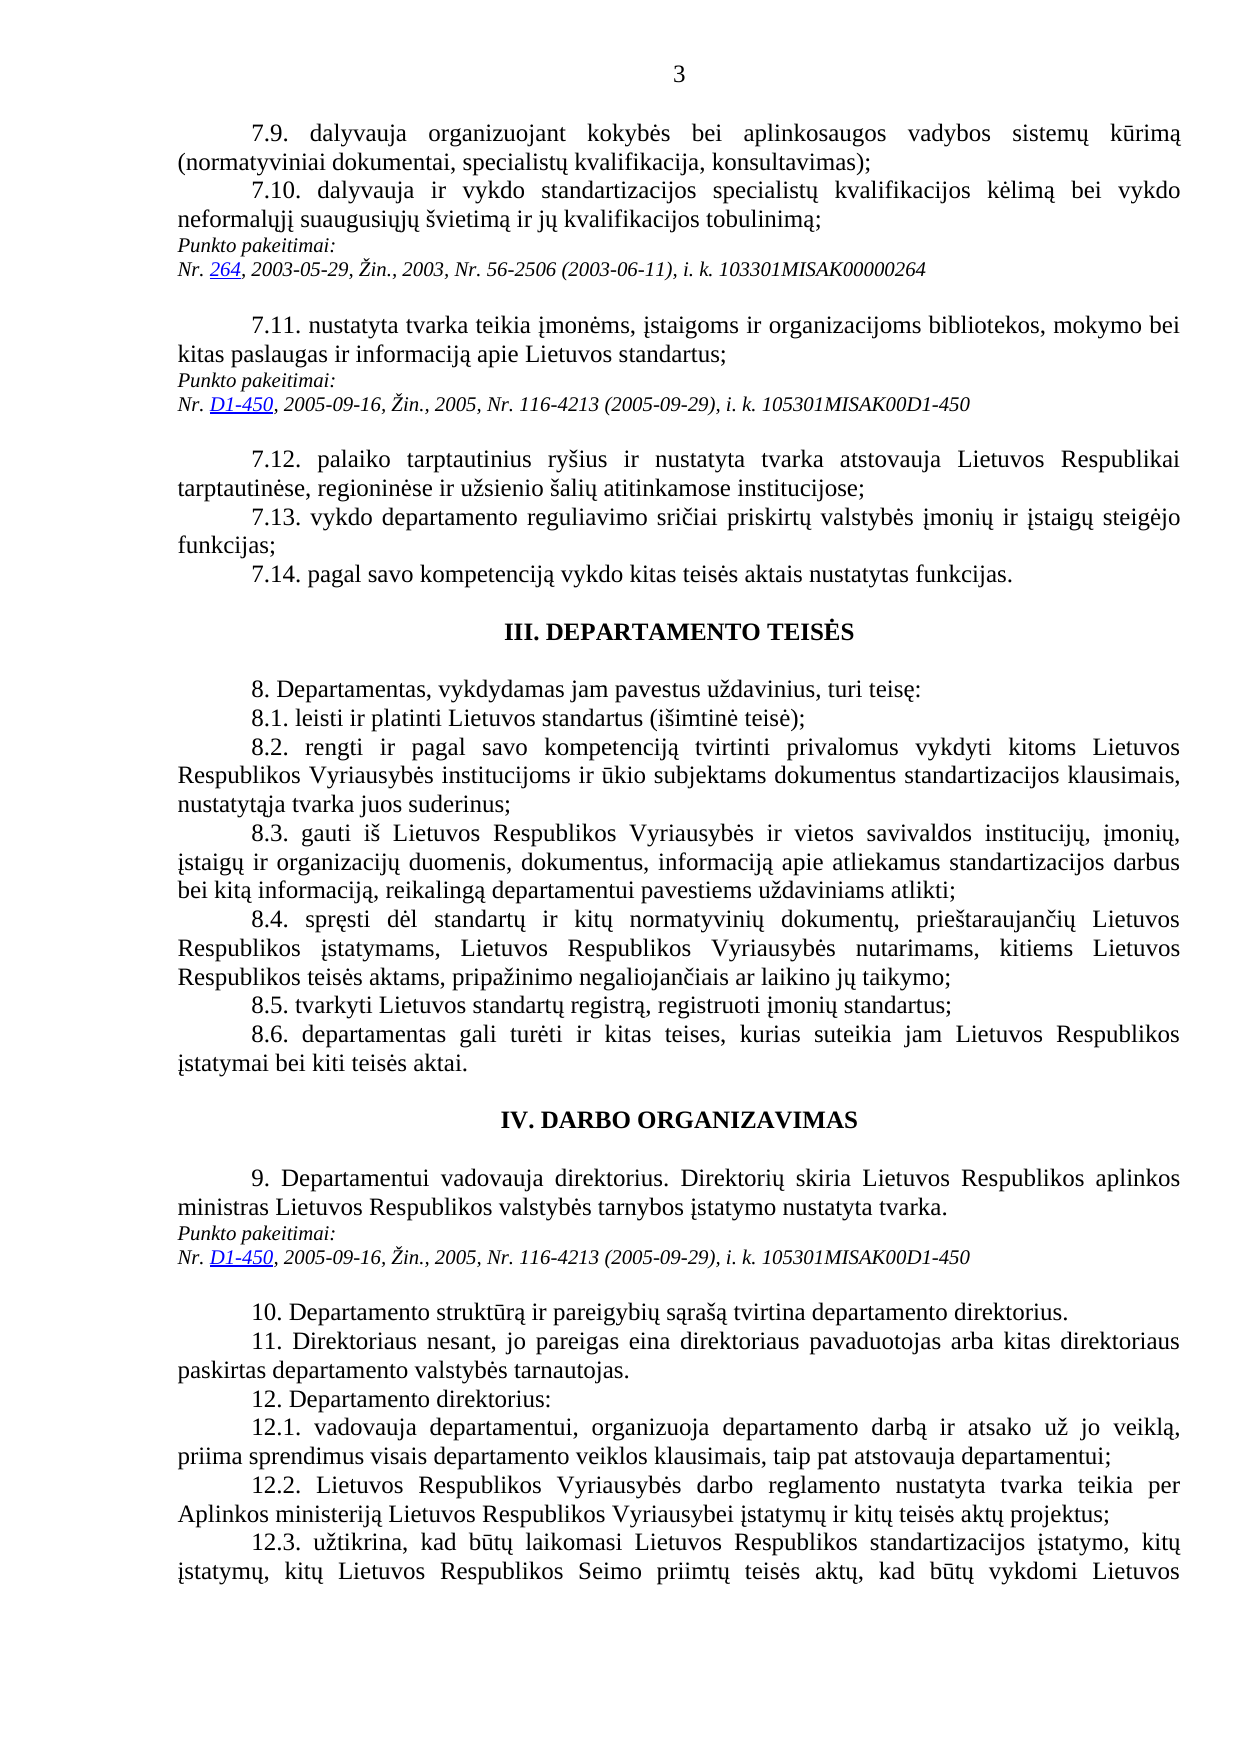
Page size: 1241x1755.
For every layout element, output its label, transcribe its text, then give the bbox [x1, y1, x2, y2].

text 8.3. gauti iš Lietuvos Respublikos Vyriausybės ir vietos savivaldos institucijų, įmonių, įstaigų ir organizacijų duomenis, dokumentus, informaciją apie atliekamus standartizacijos darbus bei kitą informaciją, reikalingą departamentui pavestiems uždaviniams atlikti; [177, 818, 1181, 904]
text Nr. D1-450, 2005-09-16, Žin., 2005, Nr. 116-4213 (2005-09-29), i. k. 105301MISAK00D1-450 [177, 1245, 1181, 1269]
text 8.1. leisti ir platinti Lietuvos standartus (išimtinė teisė); [177, 703, 1181, 732]
text Punkto pakeitimai: [177, 1221, 1181, 1245]
text 7.11. nustatyta tvarka teikia įmonėms, įstaigoms ir organizacijoms bibliotekos, mokymo bei kitas paslaugas ir informaciją apie Lietuvos standartus; [177, 310, 1181, 367]
text 9. Departamentui vadovauja direktorius. Direktorių skiria Lietuvos Respublikos aplinkos ministras Lietuvos Respublikos valstybės tarnybos įstatymo nustatyta tvarka. [177, 1163, 1181, 1221]
text 12.1. vadovauja departamentui, organizuoja departamento darbą ir atsako už jo veiklą, priima sprendimus visais departamento veiklos klausimais, taip pat atstovauja departamentui; [177, 1412, 1181, 1470]
text 8.6. departamentas gali turėti ir kitas teises, kurias suteikia jam Lietuvos Respublikos įstatymai bei kiti teisės aktai. [177, 1019, 1181, 1077]
text Punkto pakeitimai: [177, 367, 1181, 392]
text 8.2. rengti ir pagal savo kompetenciją tvirtinti privalomus vykdyti kitoms Lietuvos Respublikos Vyriausybės institucijoms ir ūkio subjektams dokumentus standartizacijos klausimais, nustatytąja tvarka juos suderinus; [177, 732, 1181, 818]
text 7.14. pagal savo kompetenciją vykdo kitas teisės aktais nustatytas funkcijas. [177, 559, 1181, 588]
text 10. Departamento struktūrą ir pareigybių sąrašą tvirtina departamento direktorius. [177, 1297, 1181, 1326]
text 12. Departamento direktorius: [177, 1384, 1181, 1412]
text 7.12. palaiko tarptautinius ryšius ir nustatyta tvarka atstovauja Lietuvos Respublikai tarptautinėse, regioninėse ir užsienio šalių atitinkamose institucijose; [177, 444, 1181, 502]
text 8. Departamentas, vykdydamas jam pavestus uždavinius, turi teisę: [177, 674, 1181, 703]
text 8.5. tvarkyti Lietuvos standartų registrą, registruoti įmonių standartus; [177, 991, 1181, 1019]
text III. DEPARTAMENTO TEISĖS [177, 617, 1181, 646]
text 12.2. Lietuvos Respublikos Vyriausybės darbo reglamento nustatyta tvarka teikia per Aplinkos ministeriją Lietuvos Respublikos Vyriausybei įstatymų ir kitų teisės aktų projektus; [177, 1470, 1181, 1527]
text 7.10. dalyvauja ir vykdo standartizacijos specialistų kvalifikacijos kėlimą bei vykdo neformalųjį suaugusiųjų švietimą ir jų kvalifikacijos tobulinimą; [177, 176, 1181, 233]
text 12.3. užtikrina, kad būtų laikomasi Lietuvos Respublikos standartizacijos įstatymo, kitų įstatymų, kitų Lietuvos Respublikos Seimo priimtų teisės aktų, kad būtų vykdomi Lietuvos [177, 1527, 1181, 1585]
text IV. DARBO ORGANIZAVIMAS [177, 1106, 1181, 1134]
text 11. Direktoriaus nesant, jo pareigas eina direktoriaus pavaduotojas arba kitas direktoriaus paskirtas departamento valstybės tarnautojas. [177, 1326, 1181, 1384]
text 8.4. spręsti dėl standartų ir kitų normatyvinių dokumentų, prieštaraujančių Lietuvos Respublikos įstatymams, Lietuvos Respublikos Vyriausybės nutarimams, kitiems Lietuvos Respublikos teisės aktams, pripažinimo negaliojančiais ar laikino jų taikymo; [177, 904, 1181, 991]
text 7.9. dalyvauja organizuojant kokybės bei aplinkosaugos vadybos sistemų kūrimą (normatyviniai dokumentai, specialistų kvalifikacija, konsultavimas); [177, 118, 1181, 176]
text Nr. D1-450, 2005-09-16, Žin., 2005, Nr. 116-4213 (2005-09-29), i. k. 105301MISAK00D1-450 [177, 392, 1181, 416]
text Punkto pakeitimai: [177, 233, 1181, 257]
text 7.13. vykdo departamento reguliavimo sričiai priskirtų valstybės įmonių ir įstaigų steigėjo funkcijas; [177, 502, 1181, 559]
text Nr. 264, 2003-05-29, Žin., 2003, Nr. 56-2506 (2003-06-11), i. k. 103301MISAK00000264 [177, 257, 1181, 281]
